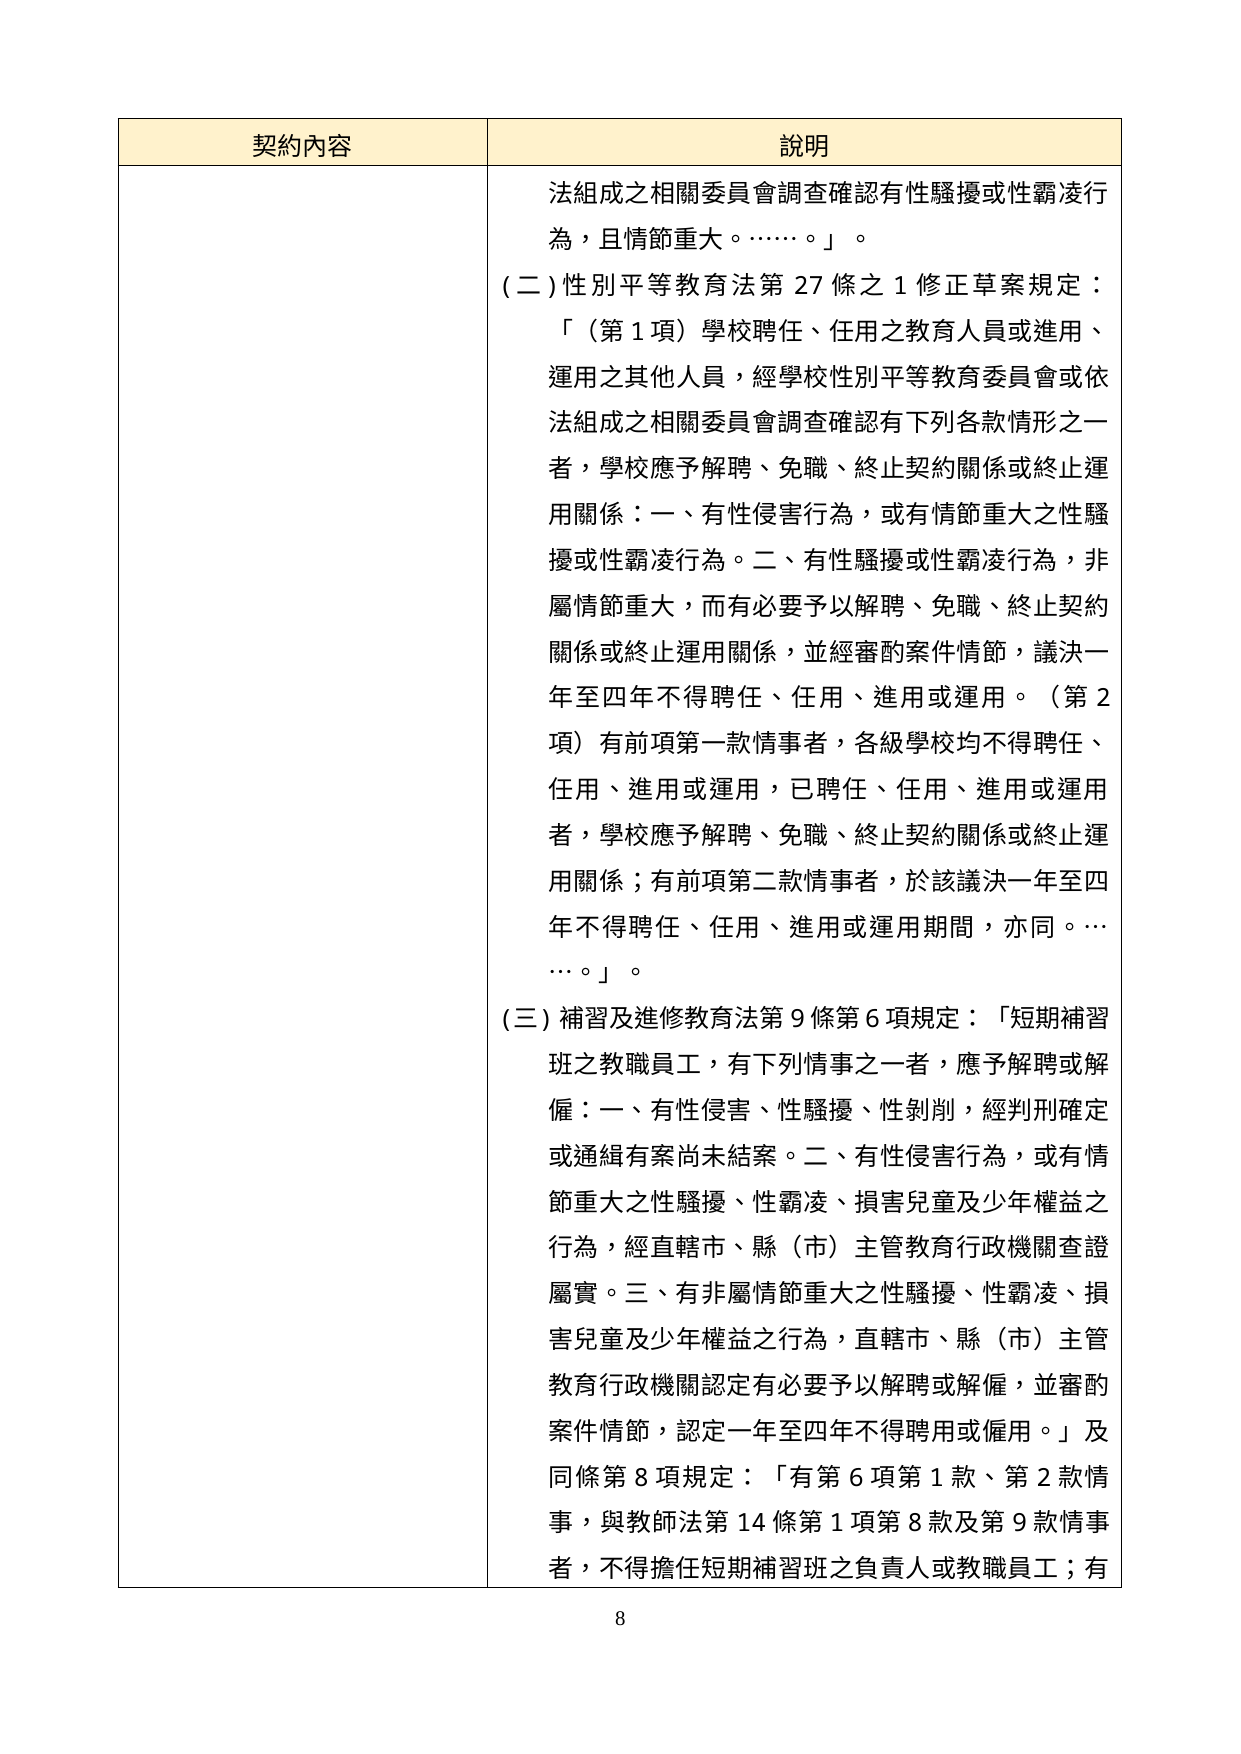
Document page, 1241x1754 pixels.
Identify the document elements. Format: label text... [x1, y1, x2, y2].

table_cell [119, 166, 487, 1587]
table_header 說明 [488, 119, 1121, 165]
table_cell 法組成之相關委員會調查確認有性騷擾或性霸凌行為，且情節重大。……。」。 (二)性別平等教育法第27條之1修正草案規定：「（第1項）學校聘任、任用之教育人員或進用、運用之其他人員，經學校性別平等教育委員會或依法組成之相關委員會調查確認有下列各款情形之一者，學校應予解聘、免職、終止契約關係或終止運用關係：一、有性侵害行為，或有情節重大之性騷擾或性霸凌行為。二、有性騷擾或性霸凌行為，非屬情節重大，而有必要予以解聘、免職、終止契約關係或終止運用關係，並經審酌案件情節，議決一年至四年不得聘任、任用、進用或運用。（第2項）有前項第一款情事者，各級學校均不得聘任、任用、進用或運用，已聘任、任用、進用或運用者，學校應予解聘、免職、終止契約關係或終止運用關係；有前項第二款情事者，於該議決一年至四年不得聘任、任用、進用或運用期間，亦同。……。」。 (三) 補習及進修教育法第9條第6項規定：「短期補習班之教職員工，有下列情事之一者，應予解聘或解僱：一、有性侵害、性騷擾、性剝削，經判刑確定或通緝有案尚未結案。二、有性侵害行為，或有情節重大之性騷擾、性霸凌、損害兒童及少年權益之行為，經直轄市、縣（市）主管教育行政機關查證屬實。三、有非屬情節重大之性騷擾、性霸凌、損害兒童及少年權益之行為，直轄市、縣（市）主管教育行政機關認定有必要予以解聘或解僱，並審酌案件情節，認定一年至四年不得聘用或僱用。」及同條第8項規定：「有第6項第1款、第2款情事，與教師法第14條第1項第8款及第9款情事者，不得擔任短期補習班之負責人或教職員工；有 [488, 166, 1121, 1587]
table_header 契約內容 [119, 119, 487, 165]
